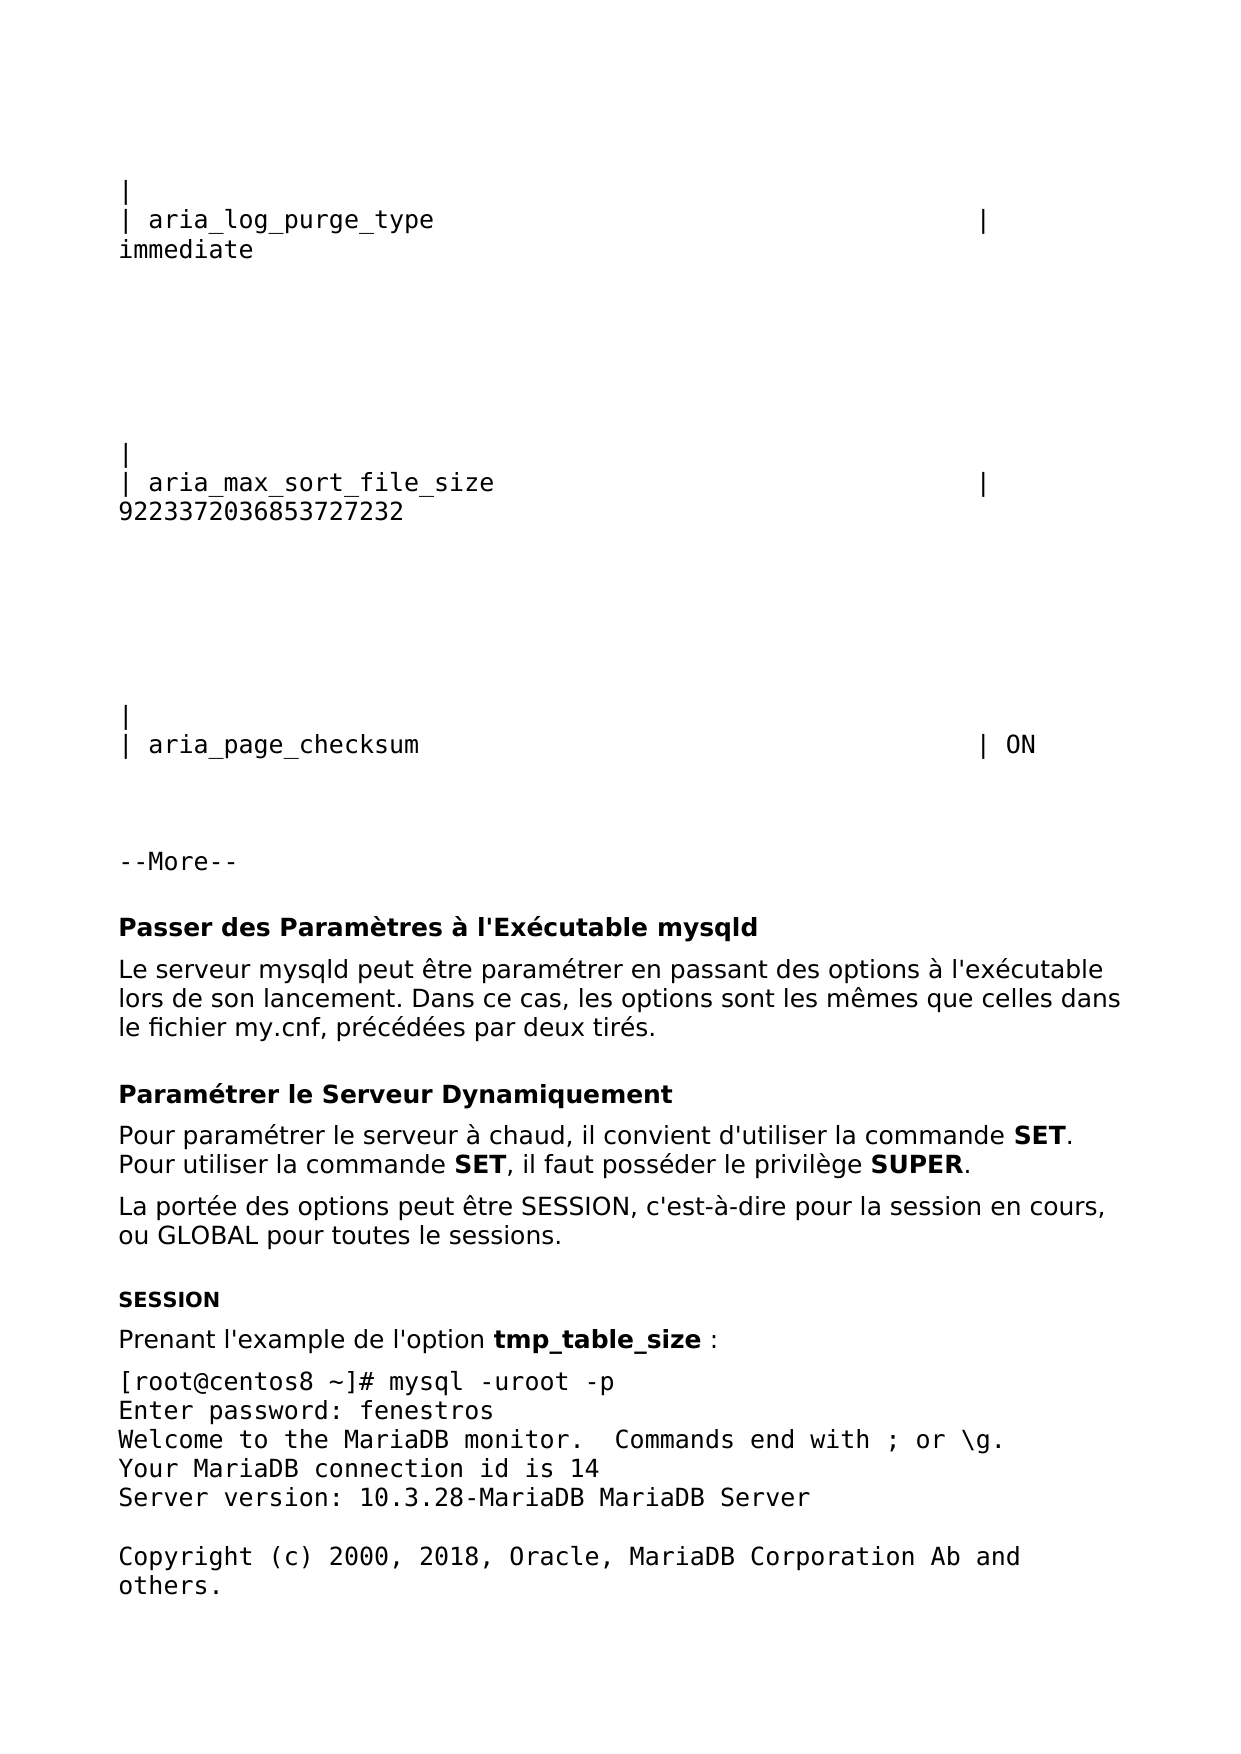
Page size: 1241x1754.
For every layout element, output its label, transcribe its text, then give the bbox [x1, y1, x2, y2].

subtitle SESSION [118, 1288, 1122, 1312]
text | | aria_log_purge_type | immediate | | aria_max_sort_file_size | 9223372036853727232 | | aria_page_checksum | ON --More-- [118, 118, 1122, 876]
text Pour paramétrer le serveur à chaud, il convient d'utiliser la commande SET. Pour utiliser la commande SET, il faut posséder le privilège SUPER. [118, 1122, 1122, 1180]
text La portée des options peut être SESSION, c'est-à-dire pour la session en cours, ou GLOBAL pour toutes le sessions. [118, 1192, 1122, 1251]
subtitle Paramétrer le Serveur Dynamiquement [118, 1080, 1122, 1109]
text Prenant l'example de l'option tmp_table_size : [118, 1325, 1122, 1354]
text Le serveur mysqld peut être paramétrer en passant des options à l'exécutable lors de son lancement. Dans ce cas, les options sont les mêmes que celles dans le fichier my.cnf, précédées par deux tirés. [118, 955, 1122, 1042]
text [root@centos8 ~]# mysql -uroot -p Enter password: fenestros Welcome to the MariaDB monitor. Commands end with ; or \g. Your MariaDB connection id is 14 Server version: 10.3.28-MariaDB MariaDB Server Copyright (c) 2000, 2018, Oracle, MariaDB Corporation Ab and others. [118, 1367, 1122, 1629]
subtitle Passer des Paramètres à l'Exécutable mysqld [118, 913, 1122, 942]
